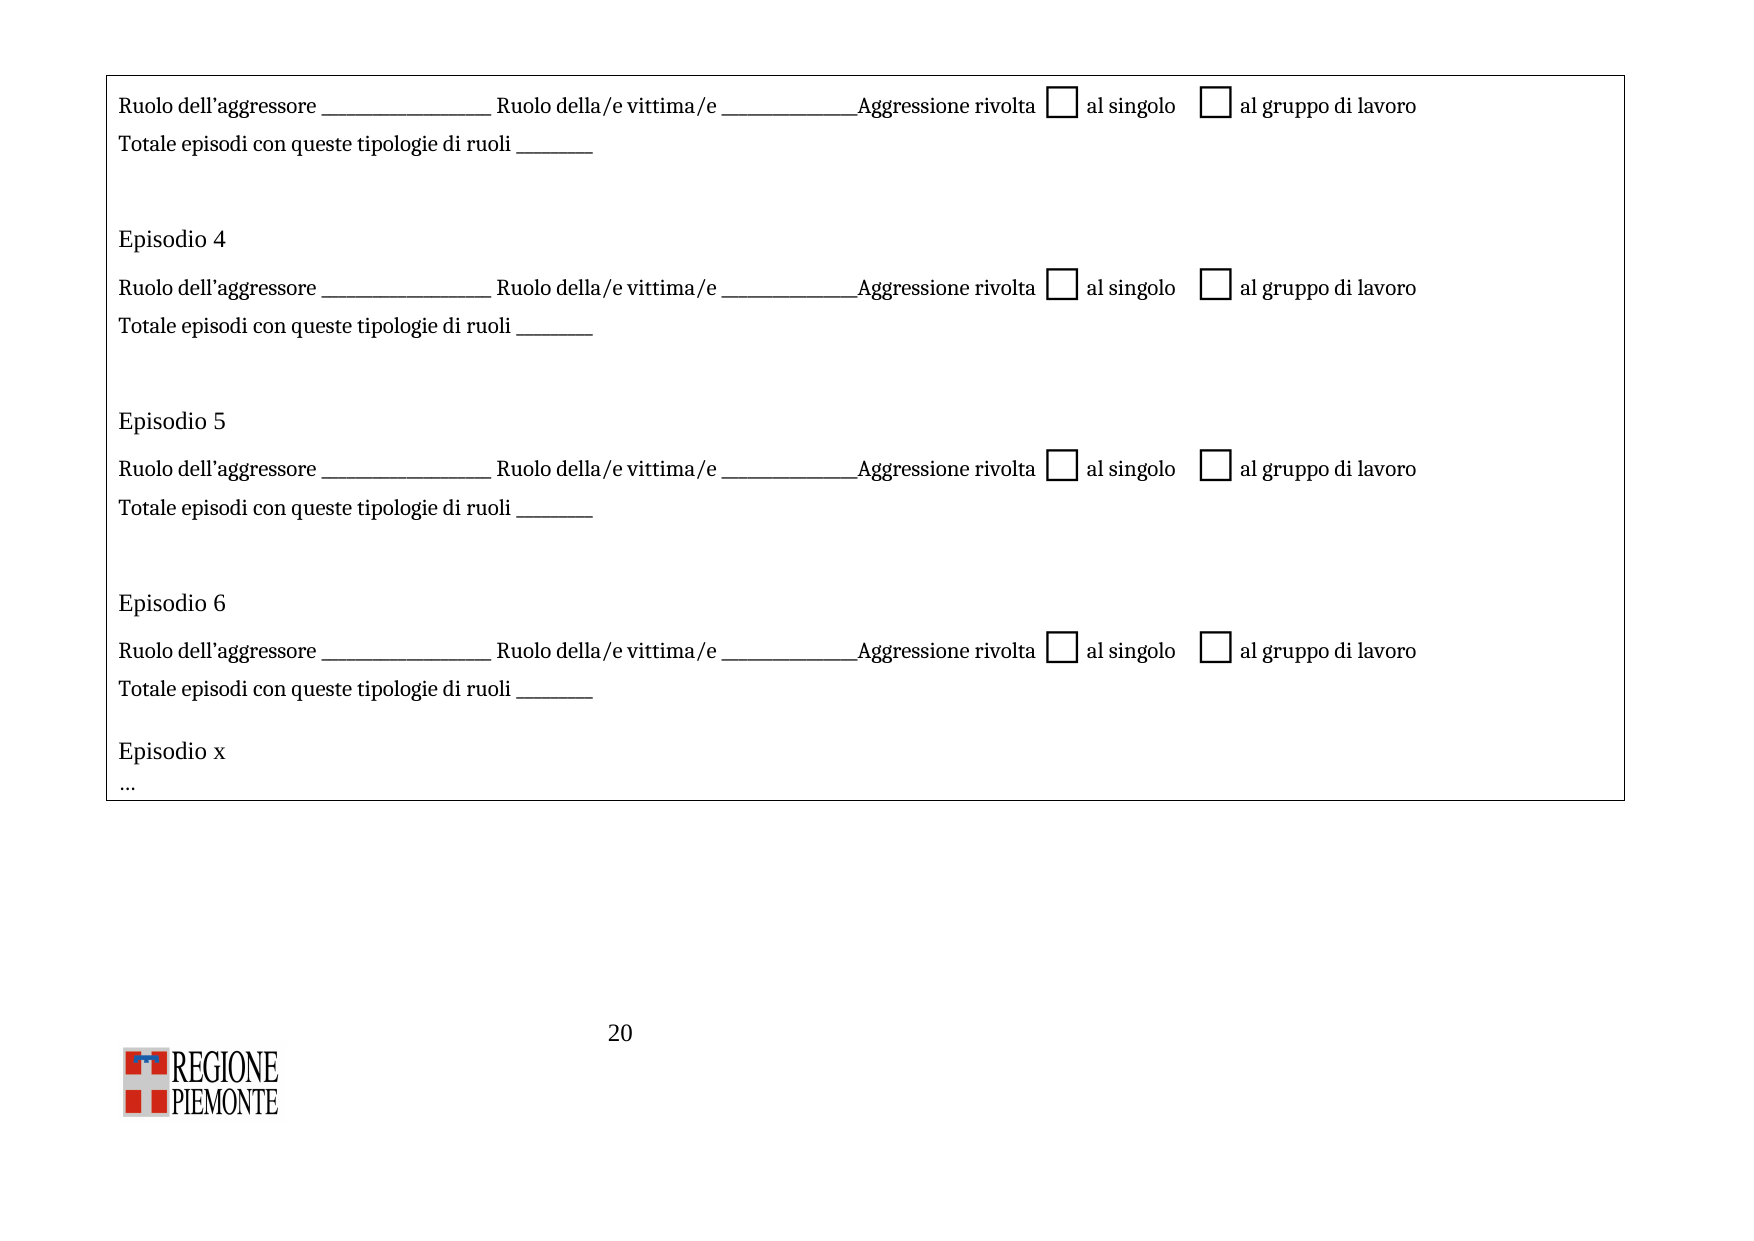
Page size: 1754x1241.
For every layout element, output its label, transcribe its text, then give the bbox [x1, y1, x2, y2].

table_cell Ruolo dell’aggressore ____________________ Ruolo della/e vittima/e ________________Aggressione rivolta □ al singolo □ al gruppo di lavoro Totale episodi con queste tipologie di ruoli _________ Episodio 4 Ruolo dell’aggressore ____________________ Ruolo della/e vittima/e ________________Aggressione rivolta □ al singolo □ al gruppo di lavoro Totale episodi con queste tipologie di ruoli _________ Episodio 5 Ruolo dell’aggressore ____________________ Ruolo della/e vittima/e ________________Aggressione rivolta □ al singolo □ al gruppo di lavoro Totale episodi con queste tipologie di ruoli _________ Episodio 6 Ruolo dell’aggressore ____________________ Ruolo della/e vittima/e ________________Aggressione rivolta □ al singolo □ al gruppo di lavoro Totale episodi con queste tipologie di ruoli _________ Episodio x … [107, 76, 1624, 799]
picture [118, 1041, 288, 1122]
